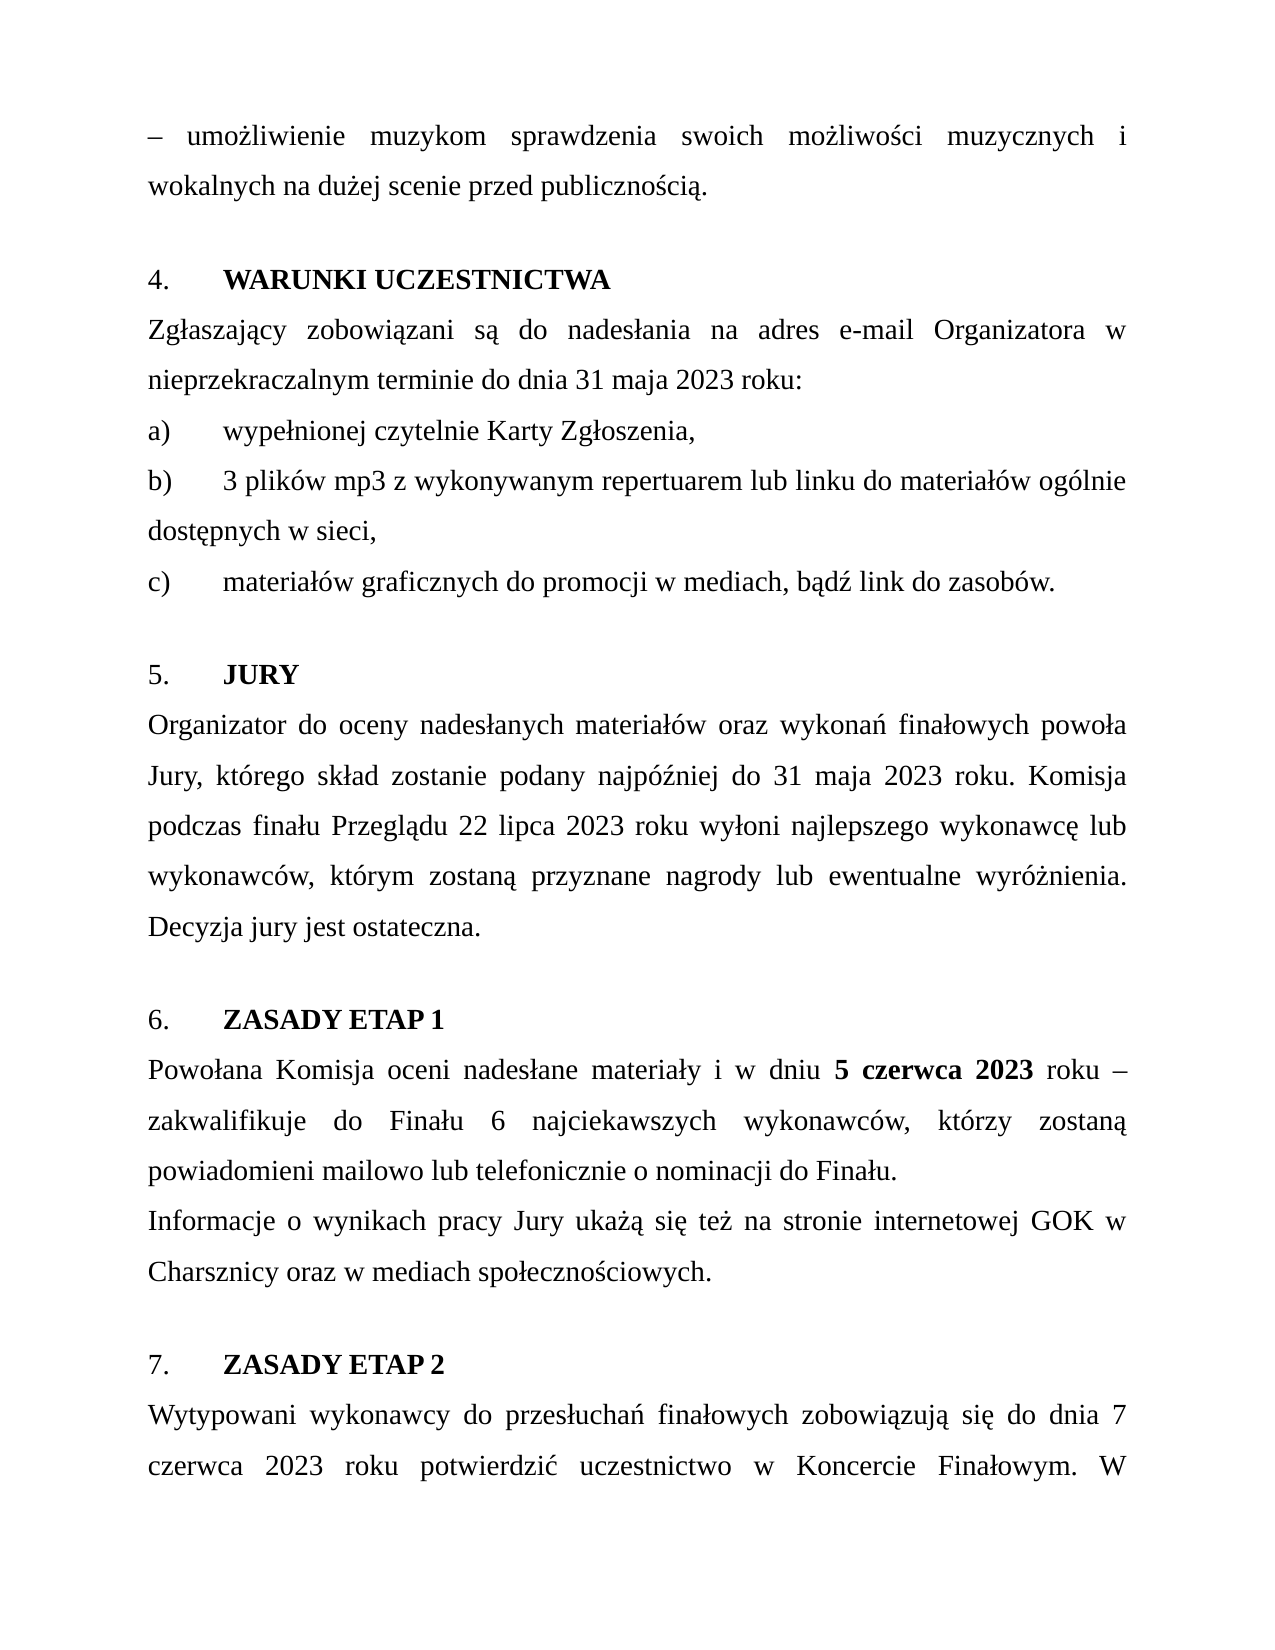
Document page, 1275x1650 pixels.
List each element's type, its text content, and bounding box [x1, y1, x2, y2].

list WARUNKI UCZESTNICTWA [148, 262, 1127, 295]
list materiałów graficznych do promocji w mediach, bądź link do zasobów. [148, 564, 1127, 597]
text Zgłaszający zobowiązani są do nadesłania na adres e-mail Organizatora w nieprzekraczalnym terminie do dnia 31 maja 2023 roku: [148, 312, 1127, 396]
list 3 plików mp3 z wykonywanym repertuarem lub linku do materiałów ogólnie dostępnych w sieci, [148, 463, 1127, 547]
list ZASADY ETAP 1 [148, 1002, 1127, 1036]
text Organizator do oceny nadesłanych materiałów oraz wykonań finałowych powoła Jury, którego skład zostanie podany najpóźniej do 31 maja 2023 roku. Komisja podczas finału Przeglądu 22 lipca 2023 roku wyłoni najlepszego wykonawcę lub wykonawców, którym zostaną przyznane nagrody lub ewentualne wyróżnienia. Decyzja jury jest ostateczna. [148, 707, 1127, 942]
text Informacje o wynikach pracy Jury ukażą się też na stronie internetowej GOK w Charsznicy oraz w mediach społecznościowych. [148, 1203, 1127, 1287]
text Powołana Komisja oceni nadesłane materiały i w dniu 5 czerwca 2023 roku – zakwalifikuje do Finału 6 najciekawszych wykonawców, którzy zostaną powiadomieni mailowo lub telefonicznie o nominacji do Finału. [148, 1052, 1127, 1187]
list ZASADY ETAP 2 [148, 1347, 1127, 1381]
text – umożliwienie muzykom sprawdzenia swoich możliwości muzycznych i wokalnych na dużej scenie przed publicznością. [148, 118, 1127, 202]
text Wytypowani wykonawcy do przesłuchań finałowych zobowiązują się do dnia 7 czerwca 2023 roku potwierdzić uczestnictwo w Koncercie Finałowym. W [148, 1397, 1127, 1481]
list JURY [148, 657, 1127, 691]
list wypełnionej czytelnie Karty Zgłoszenia, [148, 413, 1127, 446]
